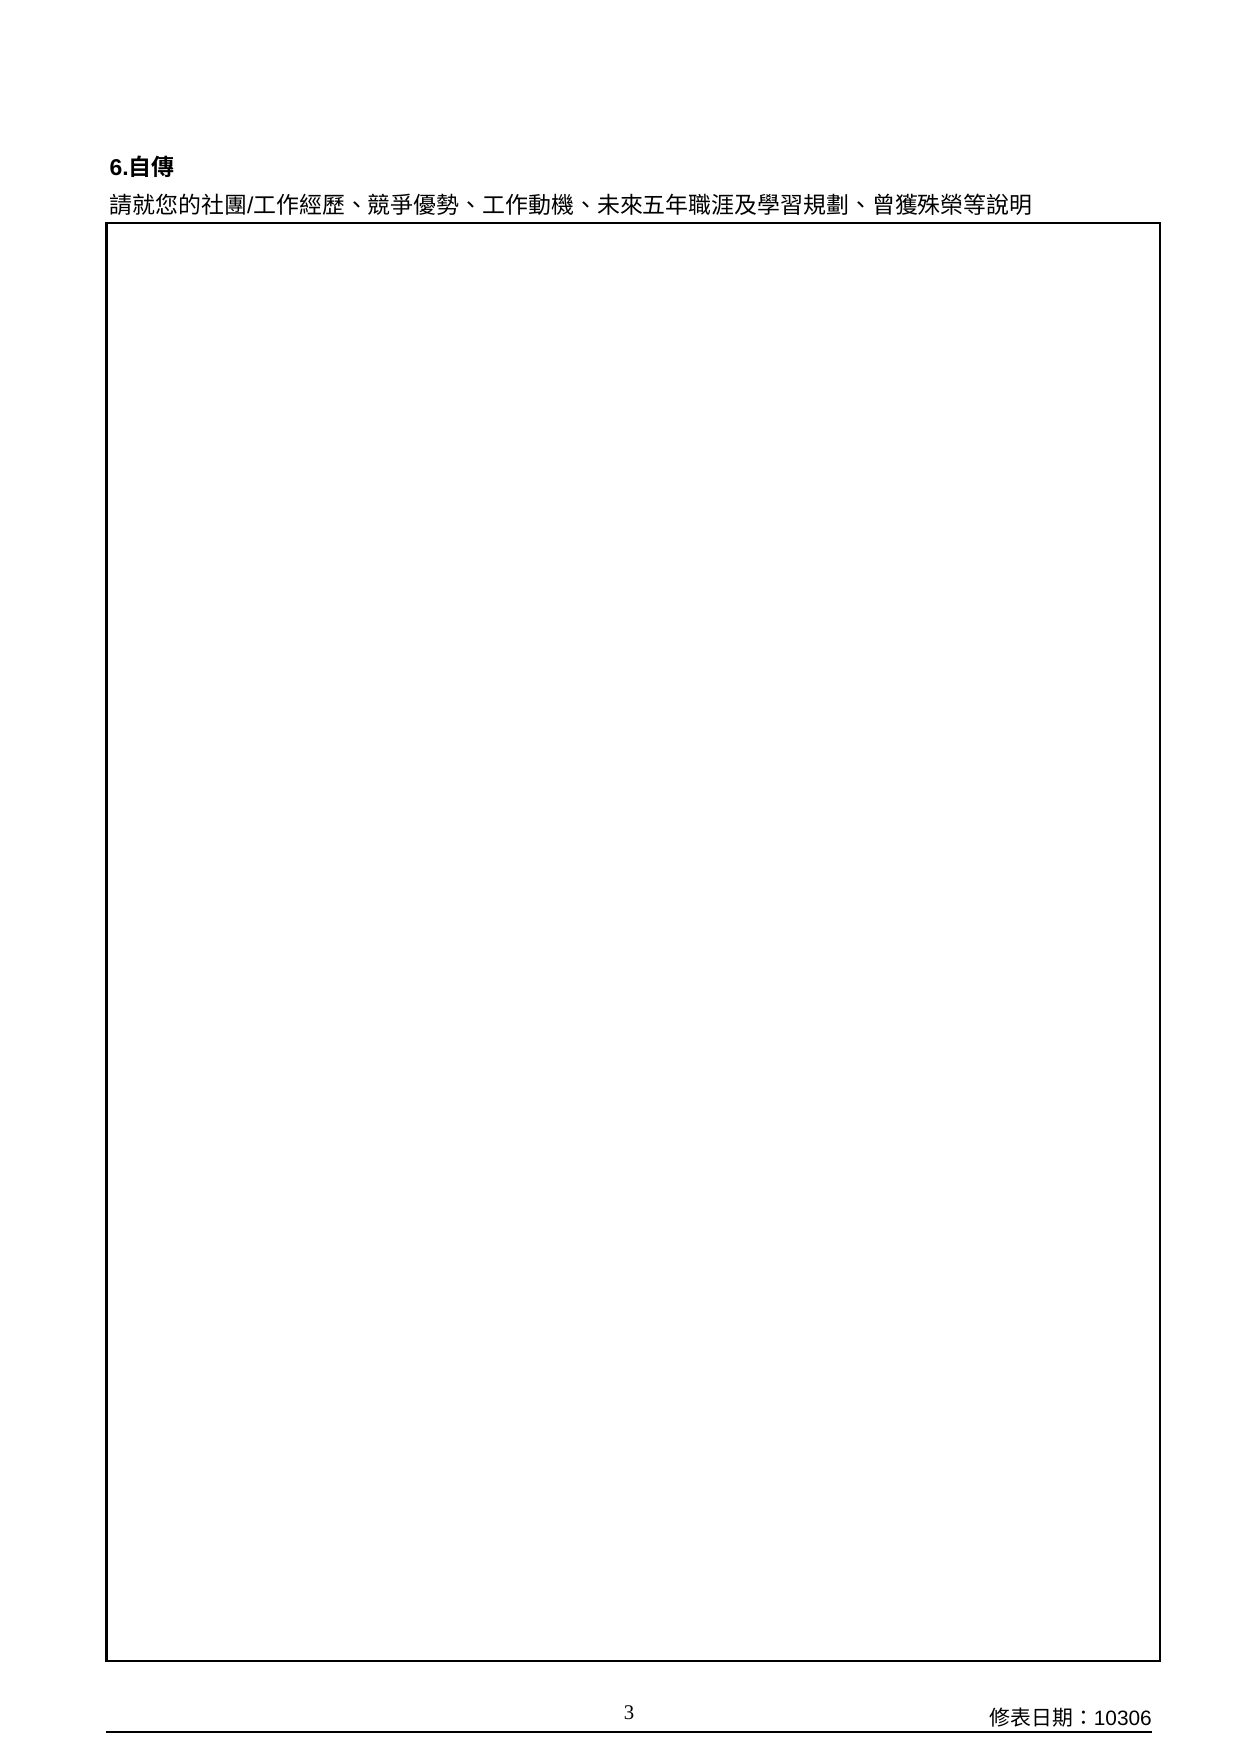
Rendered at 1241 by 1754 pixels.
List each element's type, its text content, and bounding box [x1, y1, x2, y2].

table_cell [108, 224, 1159, 1660]
table_header 6.自傳 請就您的社團/工作經歷、競爭優勢、工作動機、未來五年職涯及學習規劃、曾獲殊榮等說明 [106, 147, 1159, 222]
